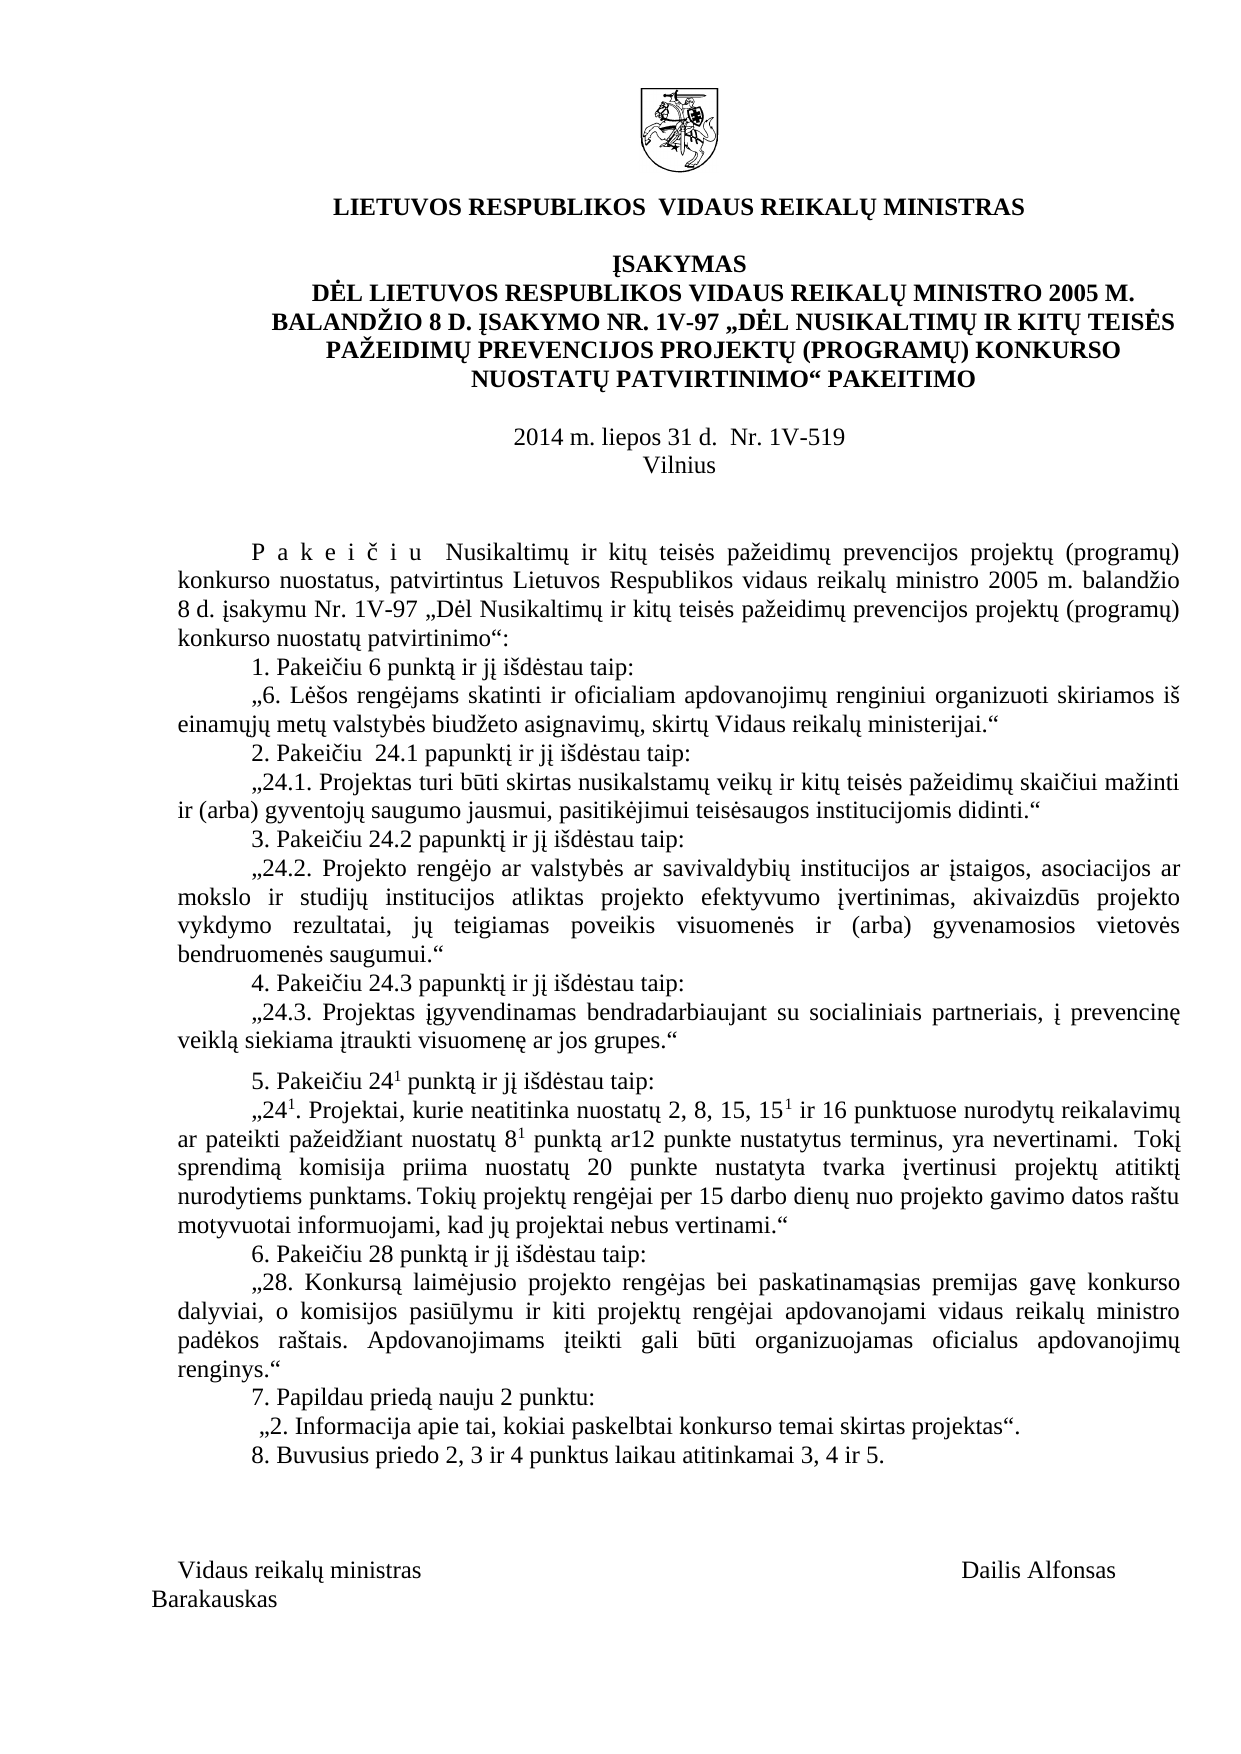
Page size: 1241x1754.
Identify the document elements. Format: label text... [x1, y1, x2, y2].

text „24.3. Projektas įgyvendinamas bendradarbiaujant su socialiniais partneriais, į prevencinę veiklą siekiama įtraukti visuomenę ar jos grupes.“ [177, 997, 1181, 1054]
text LIETUVOS RESPUBLIKOS VIDAUS REIKALŲ MINISTRAS [177, 192, 1181, 221]
text 2. Pakeičiu 24.1 papunktį ir jį išdėstau taip: [177, 738, 1181, 767]
text P a k e i č i u Nusikaltimų ir kitų teisės pažeidimų prevencijos projektų (programų) konkurso nuostatus, patvirtintus Lietuvos Respublikos vidaus reikalų ministro 2005 m. balandžio 8 d. įsakymu Nr. 1V-97 „Dėl Nusikaltimų ir kitų teisės pažeidimų prevencijos projektų (programų) konkurso nuostatų patvirtinimo“: [177, 537, 1181, 652]
text 7. Papildau priedą nauju 2 punktu: [177, 1382, 1181, 1411]
text „2. Informacija apie tai, kokiai paskelbtai konkurso temai skirtas projektas“. [177, 1411, 1181, 1440]
text 6. Pakeičiu 28 punktą ir jį išdėstau taip: [177, 1239, 1181, 1267]
text 8. Buvusius priedo 2, 3 ir 4 punktus laikau atitinkamai 3, 4 ir 5. [177, 1440, 1181, 1469]
text 3. Pakeičiu 24.2 papunktį ir jį išdėstau taip: [177, 824, 1181, 853]
text 5. Pakeičiu 241 punktą ir jį išdėstau taip: [177, 1054, 1181, 1095]
text „24.1. Projektas turi būti skirtas nusikalstamų veikų ir kitų teisės pažeidimų skaičiui mažinti ir (arba) gyventojų saugumo jausmui, pasitikėjimui teisėsaugos institucijomis didinti.“ [177, 767, 1181, 824]
text ĮSAKYMAS [177, 249, 1181, 278]
text DĖL LIETUVOS RESPUBLIKOS VIDAUS REIKALŲ MINISTRO 2005 M. BALANDŽIO 8 D. ĮSAKYMO NR. 1V-97 „DĖL NUSIKALTIMŲ IR KITŲ TEISĖS PAŽEIDIMŲ PREVENCIJOS PROJEKTŲ (PROGRAMŲ) KONKURSO NUOSTATŲ PATVIRTINIMO“ PAKEITIMO [266, 278, 1181, 393]
text „28. Konkursą laimėjusio projekto rengėjas bei paskatinamąsias premijas gavę konkurso dalyviai, o komisijos pasiūlymu ir kiti projektų rengėjai apdovanojami vidaus reikalų ministro padėkos raštais. Apdovanojimams įteikti gali būti organizuojamas oficialus apdovanojimų renginys.“ [177, 1267, 1181, 1382]
text Vidaus reikalų ministras Dailis Alfonsas Barakauskas [151, 1555, 1181, 1612]
text „241. Projektai, kurie neatitinka nuostatų 2, 8, 15, 151 ir 16 punktuose nurodytų reikalavimų ar pateikti pažeidžiant nuostatų 81 punktą ar12 punkte nustatytus terminus, yra nevertinami. Tokį sprendimą komisija priima nuostatų 20 punkte nustatyta tvarka įvertinusi projektų atitiktį nurodytiems punktams. Tokių projektų rengėjai per 15 darbo dienų nuo projekto gavimo datos raštu motyvuotai informuojami, kad jų projektai nebus vertinami.“ [177, 1095, 1181, 1239]
text 1. Pakeičiu 6 punktą ir jį išdėstau taip: [177, 652, 1181, 681]
text Vilnius [177, 451, 1181, 479]
text 4. Pakeičiu 24.3 papunktį ir jį išdėstau taip: [177, 968, 1181, 997]
text „24.2. Projekto rengėjo ar valstybės ar savivaldybių institucijos ar įstaigos, asociacijos ar mokslo ir studijų institucijos atliktas projekto efektyvumo įvertinimas, akivaizdūs projekto vykdymo rezultatai, jų teigiamas poveikis visuomenės ir (arba) gyvenamosios vietovės bendruomenės saugumui.“ [177, 853, 1181, 968]
text „6. Lėšos rengėjams skatinti ir oficialiam apdovanojimų renginiui organizuoti skiriamos iš einamųjų metų valstybės biudžeto asignavimų, skirtų Vidaus reikalų ministerijai.“ [177, 681, 1181, 738]
text 2014 m. liepos 31 d. Nr. 1V-519 [177, 422, 1181, 451]
